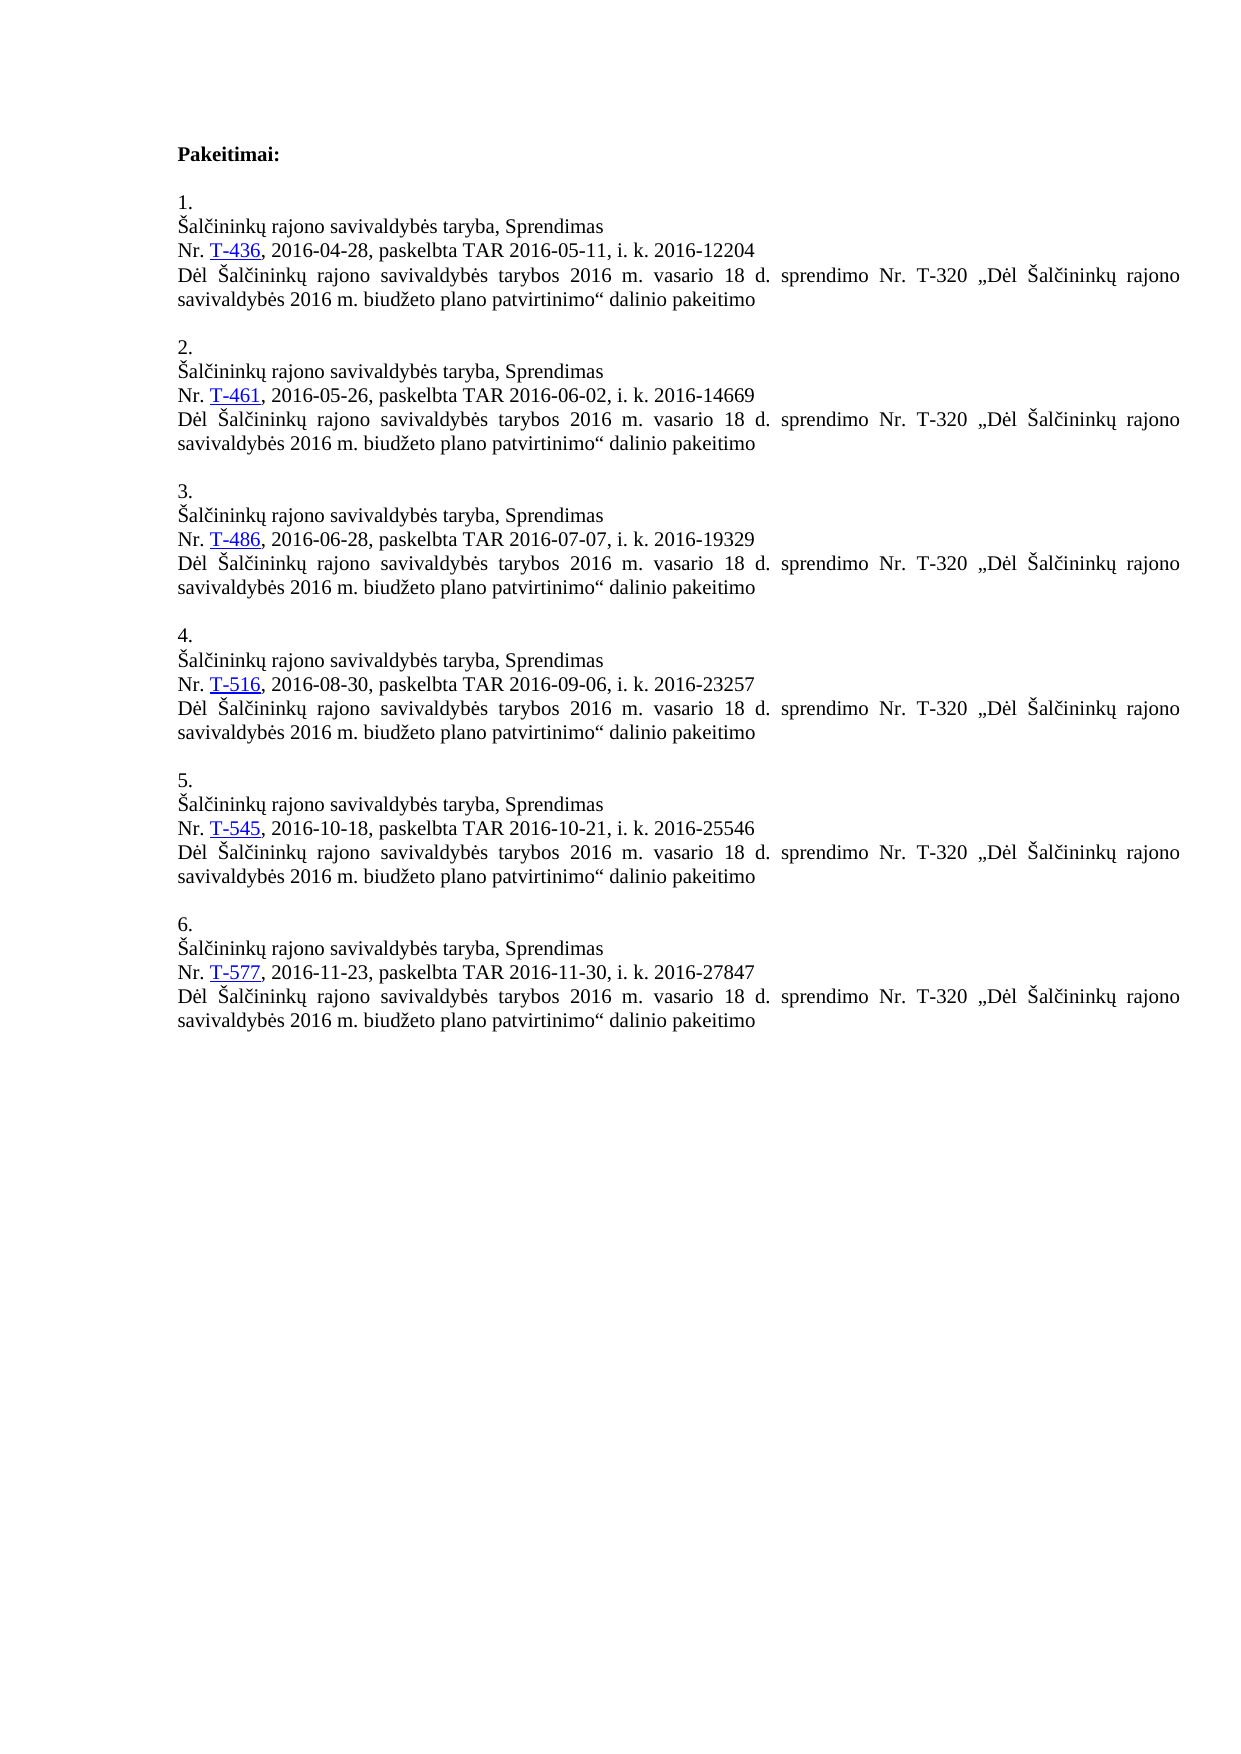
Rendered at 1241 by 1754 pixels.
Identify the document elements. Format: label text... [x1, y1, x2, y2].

text Nr. T-461, 2016-05-26, paskelbta TAR 2016-06-02, i. k. 2016-14669 [177, 383, 1181, 407]
text Šalčininkų rajono savivaldybės taryba, Sprendimas [177, 792, 1181, 816]
text Nr. T-486, 2016-06-28, paskelbta TAR 2016-07-07, i. k. 2016-19329 [177, 527, 1181, 551]
text Nr. T-436, 2016-04-28, paskelbta TAR 2016-05-11, i. k. 2016-12204 [177, 238, 1181, 262]
text Dėl Šalčininkų rajono savivaldybės tarybos 2016 m. vasario 18 d. sprendimo Nr. T-320 „Dėl Šalčininkų rajono savivaldybės 2016 m. biudžeto plano patvirtinimo“ dalinio pakeitimo [177, 407, 1181, 455]
text 6. [177, 912, 1181, 936]
text 4. [177, 623, 1181, 647]
text Dėl Šalčininkų rajono savivaldybės tarybos 2016 m. vasario 18 d. sprendimo Nr. T-320 „Dėl Šalčininkų rajono savivaldybės 2016 m. biudžeto plano patvirtinimo“ dalinio pakeitimo [177, 551, 1181, 599]
text 5. [177, 768, 1181, 792]
text Šalčininkų rajono savivaldybės taryba, Sprendimas [177, 647, 1181, 672]
text Šalčininkų rajono savivaldybės taryba, Sprendimas [177, 936, 1181, 960]
text Nr. T-577, 2016-11-23, paskelbta TAR 2016-11-30, i. k. 2016-27847 [177, 960, 1181, 984]
text Pakeitimai: [177, 142, 1181, 166]
text Šalčininkų rajono savivaldybės taryba, Sprendimas [177, 359, 1181, 383]
text Šalčininkų rajono savivaldybės taryba, Sprendimas [177, 503, 1181, 527]
text 2. [177, 335, 1181, 359]
text Dėl Šalčininkų rajono savivaldybės tarybos 2016 m. vasario 18 d. sprendimo Nr. T-320 „Dėl Šalčininkų rajono savivaldybės 2016 m. biudžeto plano patvirtinimo“ dalinio pakeitimo [177, 696, 1181, 744]
text Šalčininkų rajono savivaldybės taryba, Sprendimas [177, 214, 1181, 238]
text Dėl Šalčininkų rajono savivaldybės tarybos 2016 m. vasario 18 d. sprendimo Nr. T-320 „Dėl Šalčininkų rajono savivaldybės 2016 m. biudžeto plano patvirtinimo“ dalinio pakeitimo [177, 262, 1181, 311]
text 3. [177, 479, 1181, 503]
text Nr. T-516, 2016-08-30, paskelbta TAR 2016-09-06, i. k. 2016-23257 [177, 672, 1181, 696]
text Dėl Šalčininkų rajono savivaldybės tarybos 2016 m. vasario 18 d. sprendimo Nr. T-320 „Dėl Šalčininkų rajono savivaldybės 2016 m. biudžeto plano patvirtinimo“ dalinio pakeitimo [177, 984, 1181, 1032]
text 1. [177, 190, 1181, 214]
text Dėl Šalčininkų rajono savivaldybės tarybos 2016 m. vasario 18 d. sprendimo Nr. T-320 „Dėl Šalčininkų rajono savivaldybės 2016 m. biudžeto plano patvirtinimo“ dalinio pakeitimo [177, 840, 1181, 888]
text Nr. T-545, 2016-10-18, paskelbta TAR 2016-10-21, i. k. 2016-25546 [177, 816, 1181, 840]
